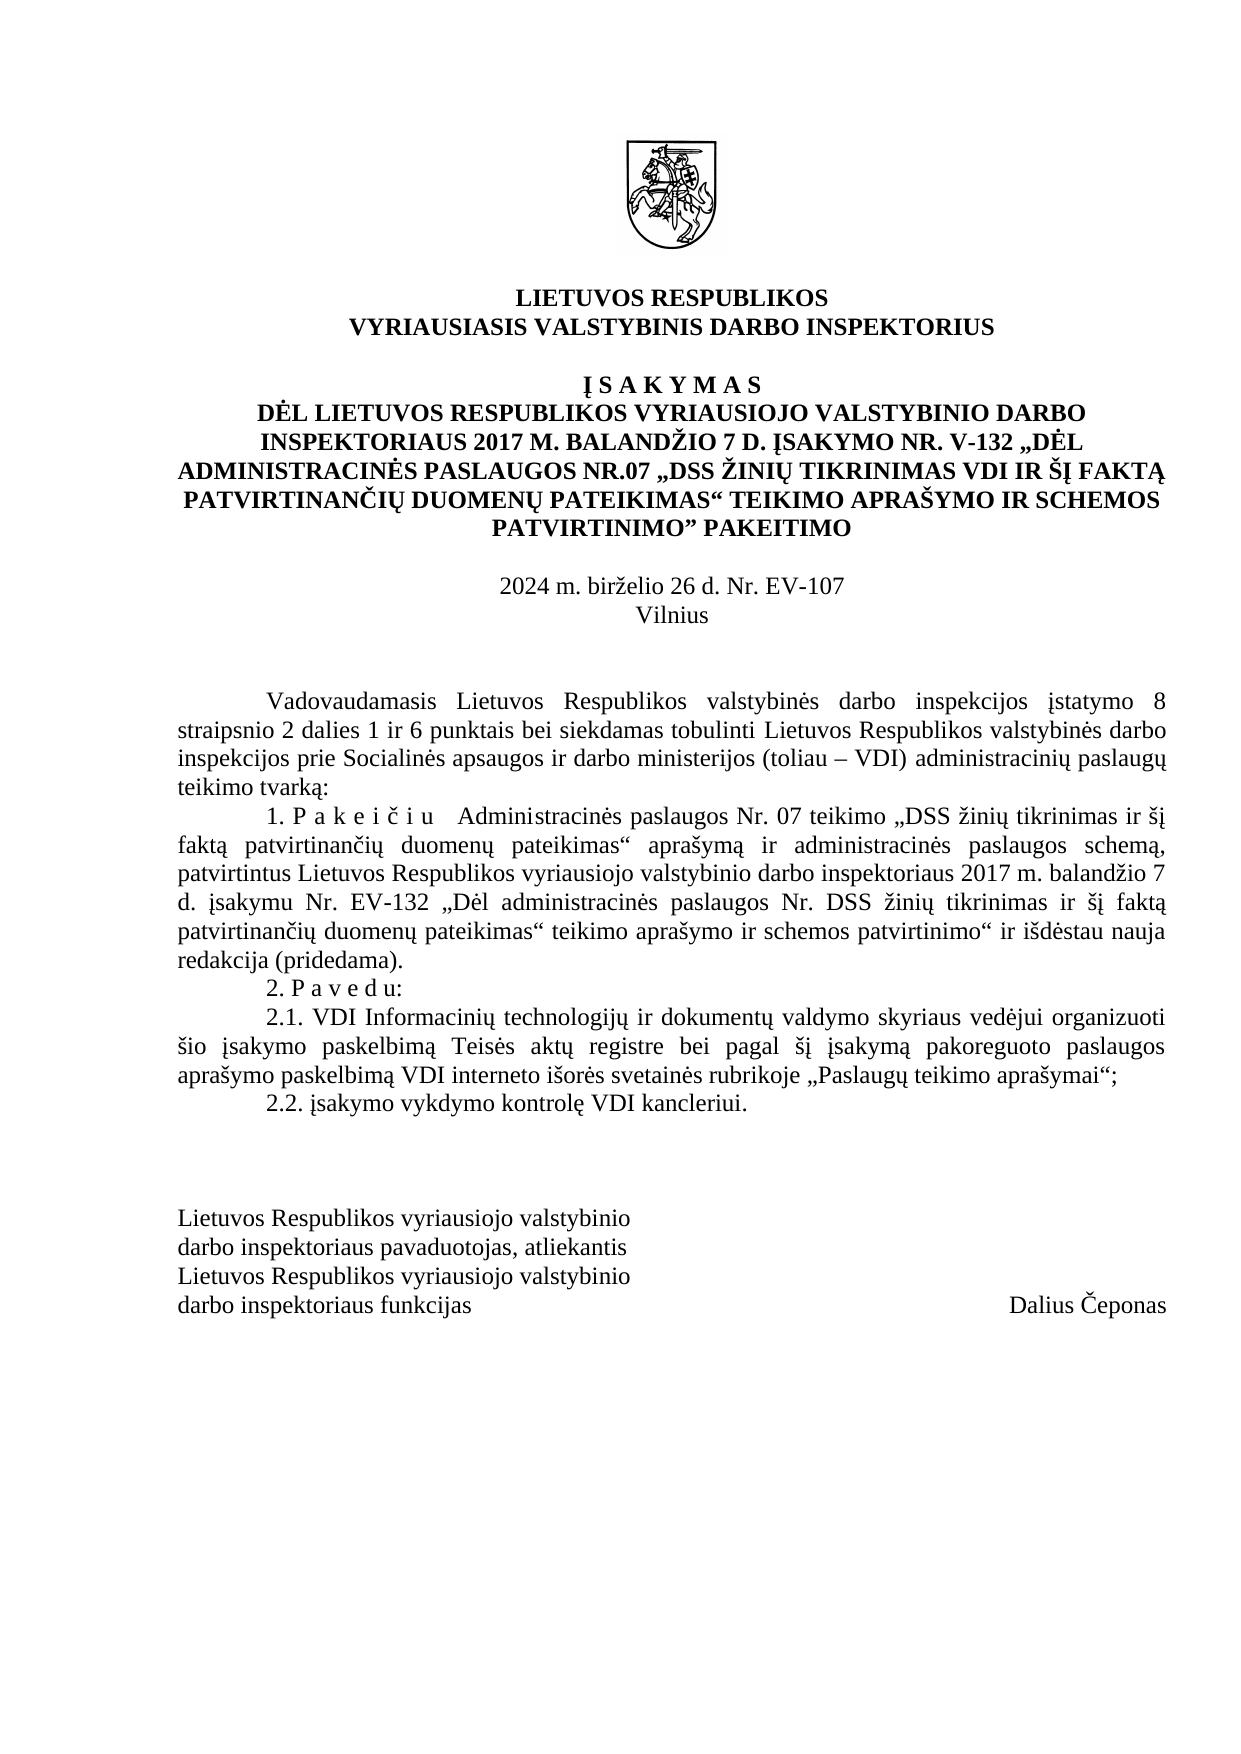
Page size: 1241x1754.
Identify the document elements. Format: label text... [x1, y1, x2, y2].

text Vilnius [177, 600, 1167, 628]
text LIETUVOS RESPUBLIKOS [177, 283, 1167, 312]
text 2.1. VDI Informacinių technologijų ir dokumentų valdymo skyriaus vedėjui organizuoti šio įsakymo paskelbimą Teisės aktų registre bei pagal šį įsakymą pakoreguoto paslaugos aprašymo paskelbimą VDI interneto išorės svetainės rubrikoje „Paslaugų teikimo aprašymai“; [177, 1002, 1167, 1088]
text Lietuvos Respublikos vyriausiojo valstybinio [177, 1261, 1167, 1290]
text darbo inspektoriaus pavaduotojas, atliekantis [177, 1232, 1167, 1261]
text VYRIAUSIASIS VALSTYBINIS DARBO INSPEKTORIUS [177, 312, 1167, 341]
text DĖL LIETUVOS RESPUBLIKOS VYRIAUSIOJO VALSTYBINIO DARBO INSPEKTORIAUS 2017 M. BALANDŽIO 7 D. ĮSAKYMO NR. V-132 „DĖL ADMINISTRACINĖS PASLAUGOS NR.07 „DSS ŽINIŲ TIKRINIMAS VDI IR ŠĮ FAKTĄ PATVIRTINANČIŲ DUOMENŲ PATEIKIMAS“ TEIKIMO APRAŠYMO IR SCHEMOS PATVIRTINIMO” PAKEITIMO [177, 398, 1167, 542]
text 2.2. įsakymo vykdymo kontrolę VDI kancleriui. [177, 1088, 1167, 1117]
text 1. P a k e i č i u Administracinės paslaugos Nr. 07 teikimo „DSS žinių tikrinimas ir šį faktą patvirtinančių duomenų pateikimas“ aprašymą ir administracinės paslaugos schemą, patvirtintus Lietuvos Respublikos vyriausiojo valstybinio darbo inspektoriaus 2017 m. balandžio 7 d. įsakymu Nr. EV-132 „Dėl administracinės paslaugos Nr. DSS žinių tikrinimas ir šį faktą patvirtinančių duomenų pateikimas“ teikimo aprašymo ir schemos patvirtinimo“ ir išdėstau nauja redakcija (pridedama). [177, 801, 1167, 973]
text Vadovaudamasis Lietuvos Respublikos valstybinės darbo inspekcijos įstatymo 8 straipsnio 2 dalies 1 ir 6 punktais bei siekdamas tobulinti Lietuvos Respublikos valstybinės darbo inspekcijos prie Socialinės apsaugos ir darbo ministerijos (toliau – VDI) administracinių paslaugų teikimo tvarką: [177, 686, 1167, 801]
text darbo inspektoriaus funkcijas Dalius Čeponas [177, 1290, 1167, 1318]
text 2024 m. birželio 26 d. Nr. EV-107 [177, 571, 1167, 600]
text 2. P a v e d u: [177, 973, 1167, 1002]
text Lietuvos Respublikos vyriausiojo valstybinio [177, 1203, 1167, 1232]
text Į S A K Y M A S [177, 370, 1167, 398]
